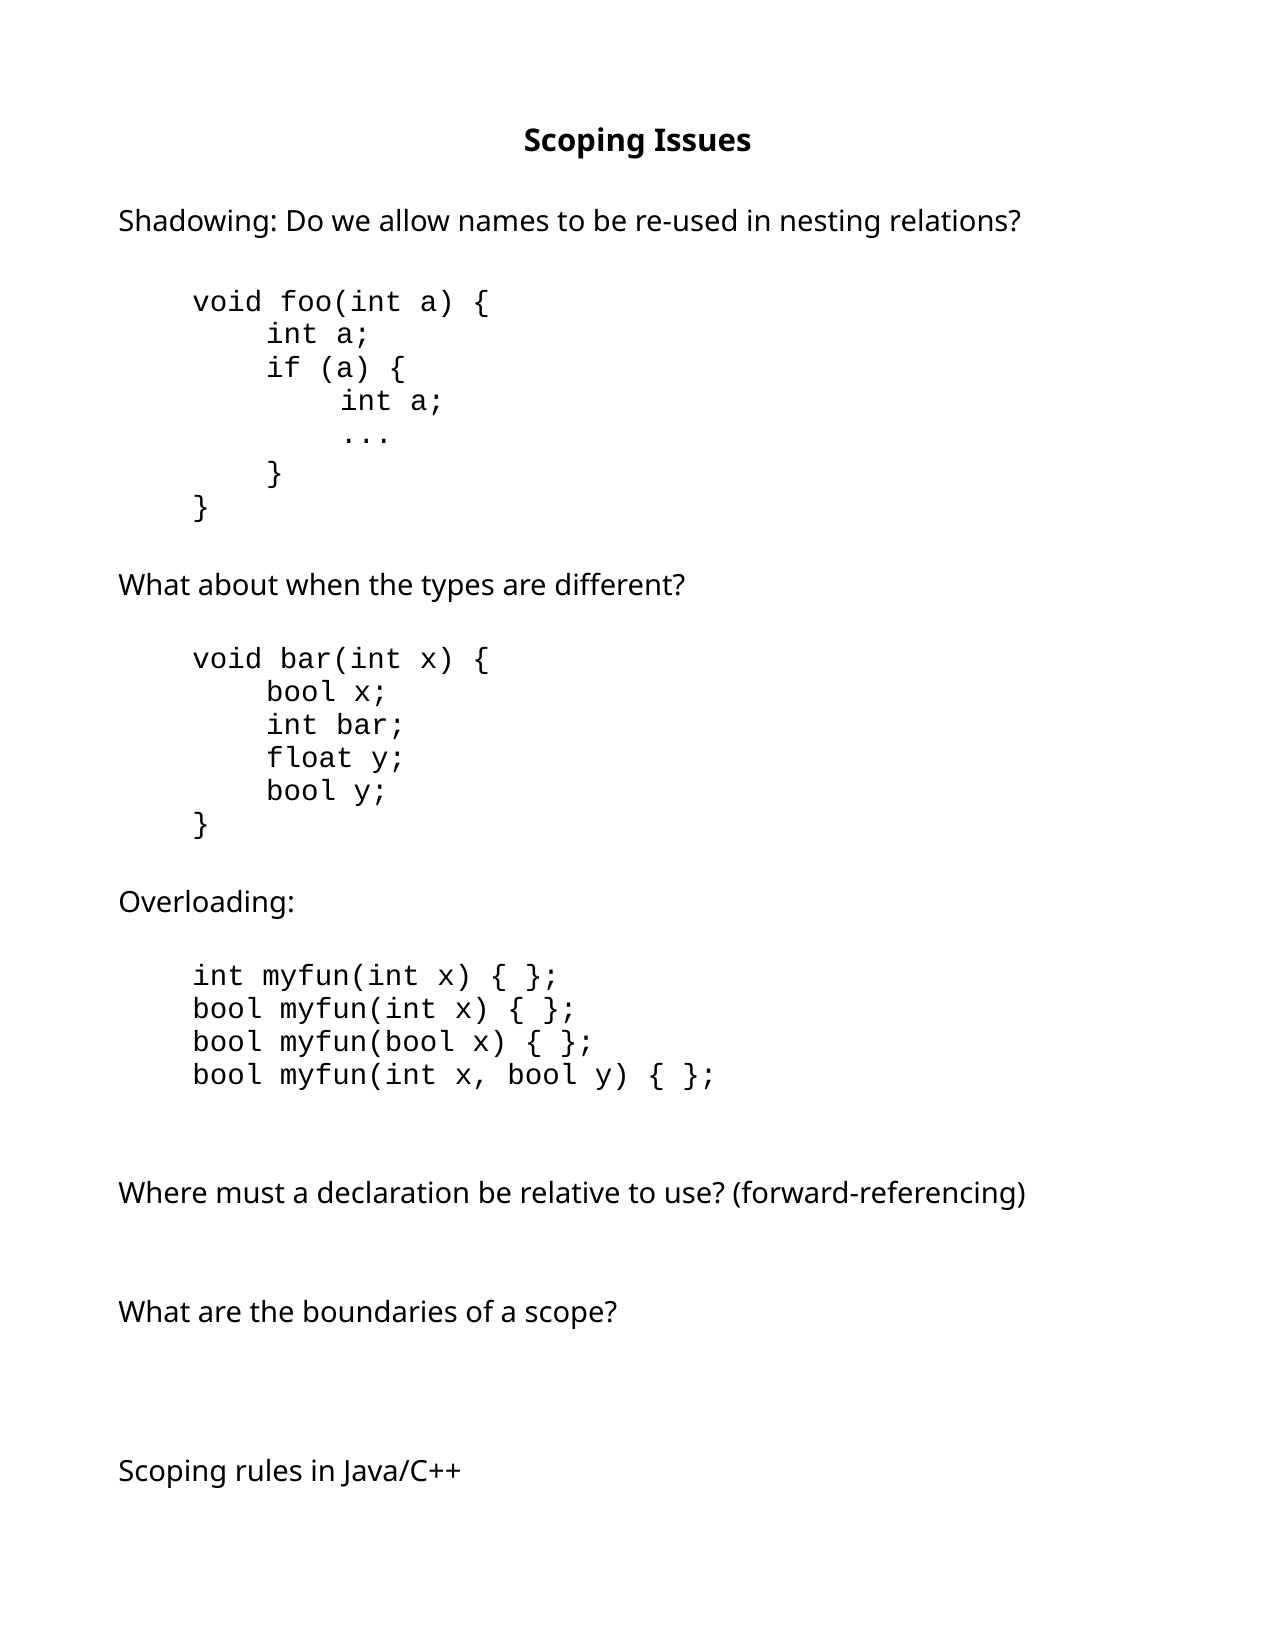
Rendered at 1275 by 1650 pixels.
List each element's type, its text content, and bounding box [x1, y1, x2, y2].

text Where must a declaration be relative to use? (forward-referencing) [118, 1172, 1157, 1212]
text Overloading: [118, 882, 1157, 921]
text ... [118, 419, 1157, 452]
text What about when the types are different? [118, 564, 1157, 604]
subtitle Scoping Issues [118, 118, 1157, 161]
text float y; [118, 743, 1157, 776]
text } [118, 809, 1157, 842]
text int bar; [118, 710, 1157, 743]
text int myfun(int x) { }; [118, 961, 1157, 994]
text Shadowing: Do we allow names to be re-used in nesting relations? [118, 200, 1157, 240]
text bool myfun(int x) { }; [118, 994, 1157, 1027]
text void foo(int a) { [118, 280, 1157, 320]
text What are the boundaries of a scope? [118, 1291, 1157, 1331]
text int a; [118, 320, 1157, 353]
text if (a) { [118, 353, 1157, 386]
text Scoping rules in Java/C++ [118, 1450, 1157, 1490]
text bool myfun(int x, bool y) { }; [118, 1060, 1157, 1093]
text } [118, 492, 1157, 525]
text } [118, 452, 1157, 492]
text int a; [118, 386, 1157, 419]
text void bar(int x) { [118, 644, 1157, 677]
text bool myfun(bool x) { }; [118, 1027, 1157, 1060]
text bool y; [118, 776, 1157, 809]
text bool x; [118, 677, 1157, 710]
